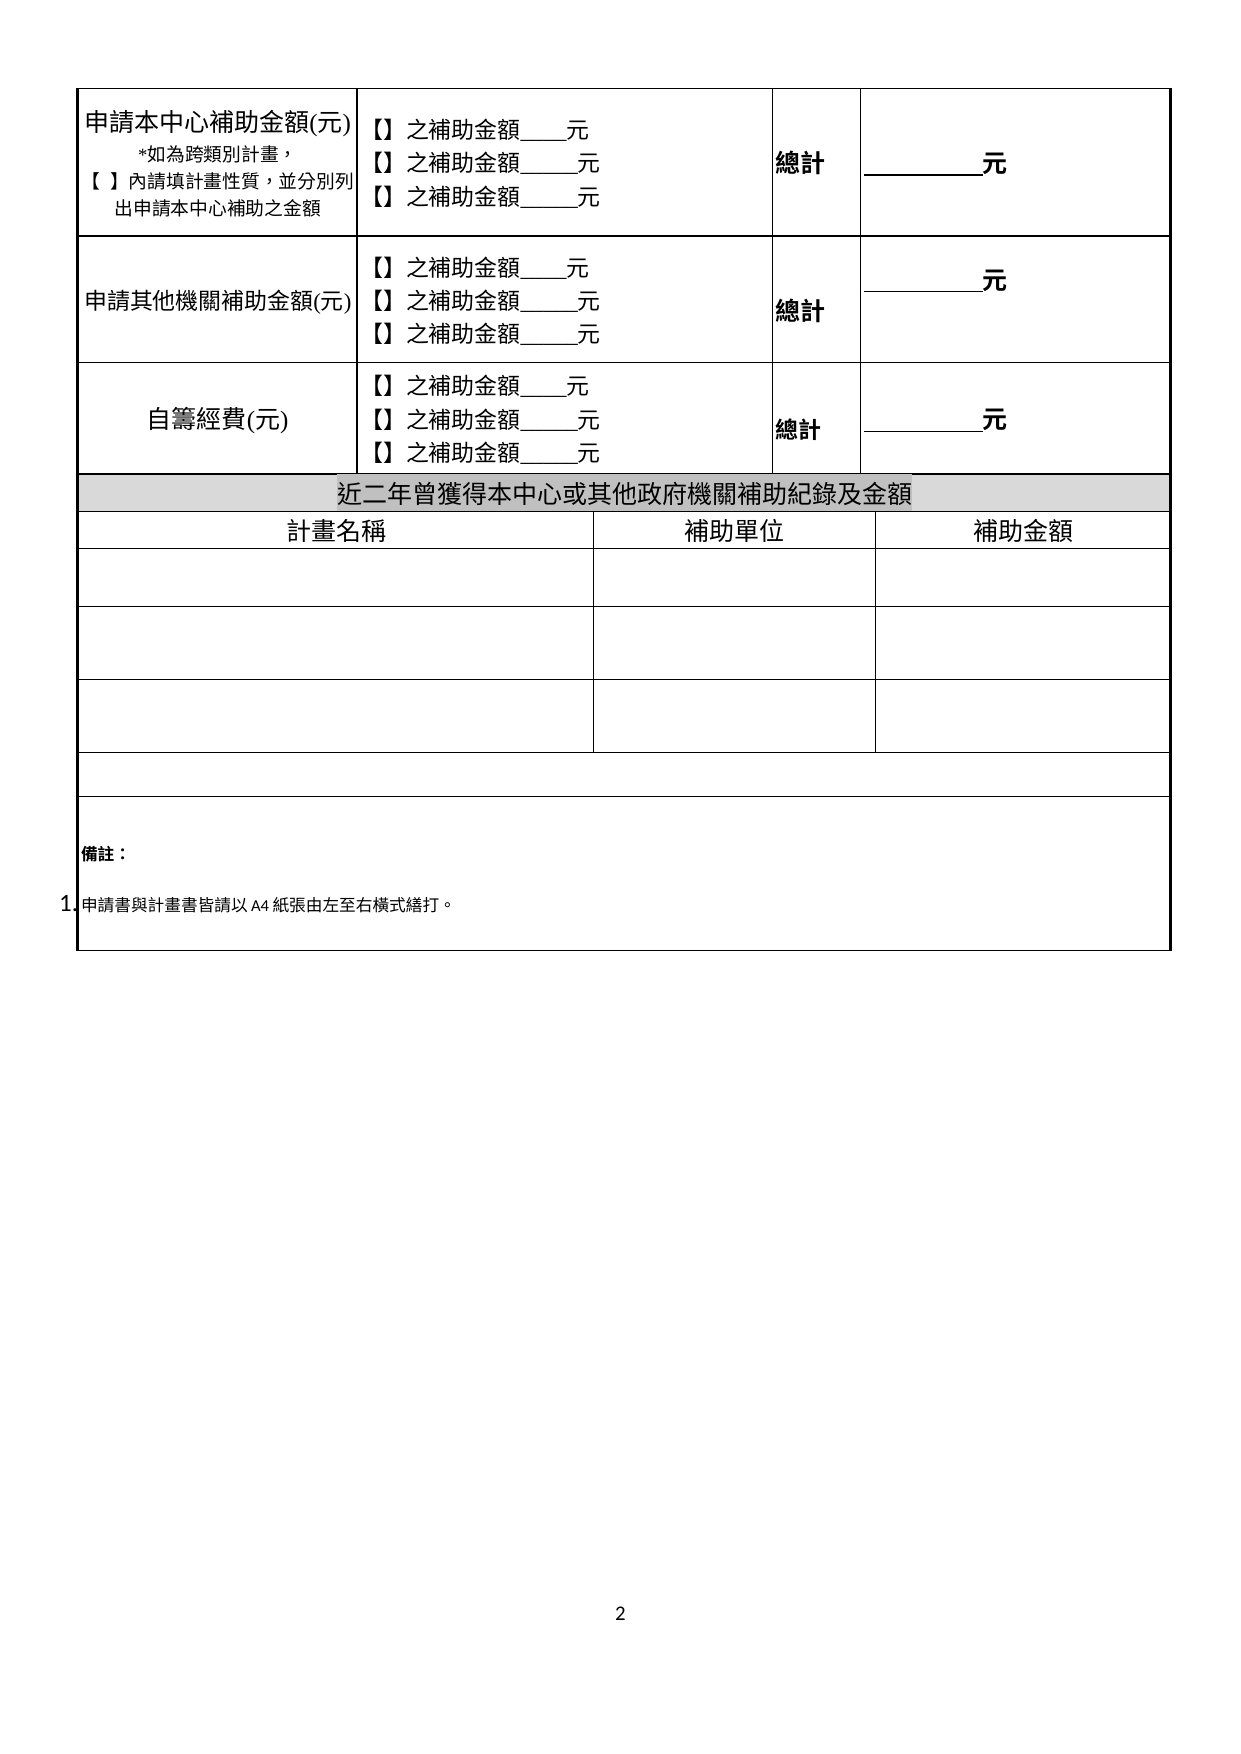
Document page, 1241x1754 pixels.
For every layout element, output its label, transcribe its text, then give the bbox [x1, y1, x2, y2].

table_cell [876, 607, 1169, 679]
table_cell [79, 607, 593, 679]
table_cell [594, 549, 875, 606]
table_cell 元 [861, 363, 1169, 473]
table_cell 【】之補助金額____元 【】之補助金額_____元 【】之補助金額_____元 [358, 89, 772, 235]
table_cell 申請其他機關補助金額(元) [79, 237, 356, 362]
table_cell 自籌經費(元) [79, 363, 356, 473]
table_cell [79, 753, 1169, 796]
table_cell 元 [861, 89, 1169, 235]
table_cell [594, 680, 875, 752]
table_cell [79, 680, 593, 752]
table_cell 計畫名稱 [79, 512, 593, 548]
table_cell [594, 607, 875, 679]
table_cell 補助單位 [594, 512, 875, 548]
table_cell 補助金額 [876, 512, 1169, 548]
table_cell 【】之補助金額____元 【】之補助金額_____元 【】之補助金額_____元 [358, 363, 772, 473]
table_cell 【】之補助金額____元 【】之補助金額_____元 【】之補助金額_____元 [358, 237, 772, 362]
table_cell 申請本中心補助金額(元) *如為跨類別計畫， 【 】內請填計畫性質，並分別列出申請本中心補助之金額 [79, 89, 356, 235]
table_cell 總計 [773, 237, 860, 362]
table_cell 總計 [773, 363, 860, 473]
table_cell [876, 549, 1169, 606]
table_cell 備註： 申請書與計畫書皆請以A4紙張由左至右橫式繕打。 [79, 797, 1169, 950]
table_cell 總計 [773, 89, 860, 235]
table_cell [876, 680, 1169, 752]
table_cell 近二年曾獲得本中心或其他政府機關補助紀錄及金額 [79, 475, 1169, 511]
table_cell [79, 549, 593, 606]
table_cell 元 [861, 237, 1169, 362]
